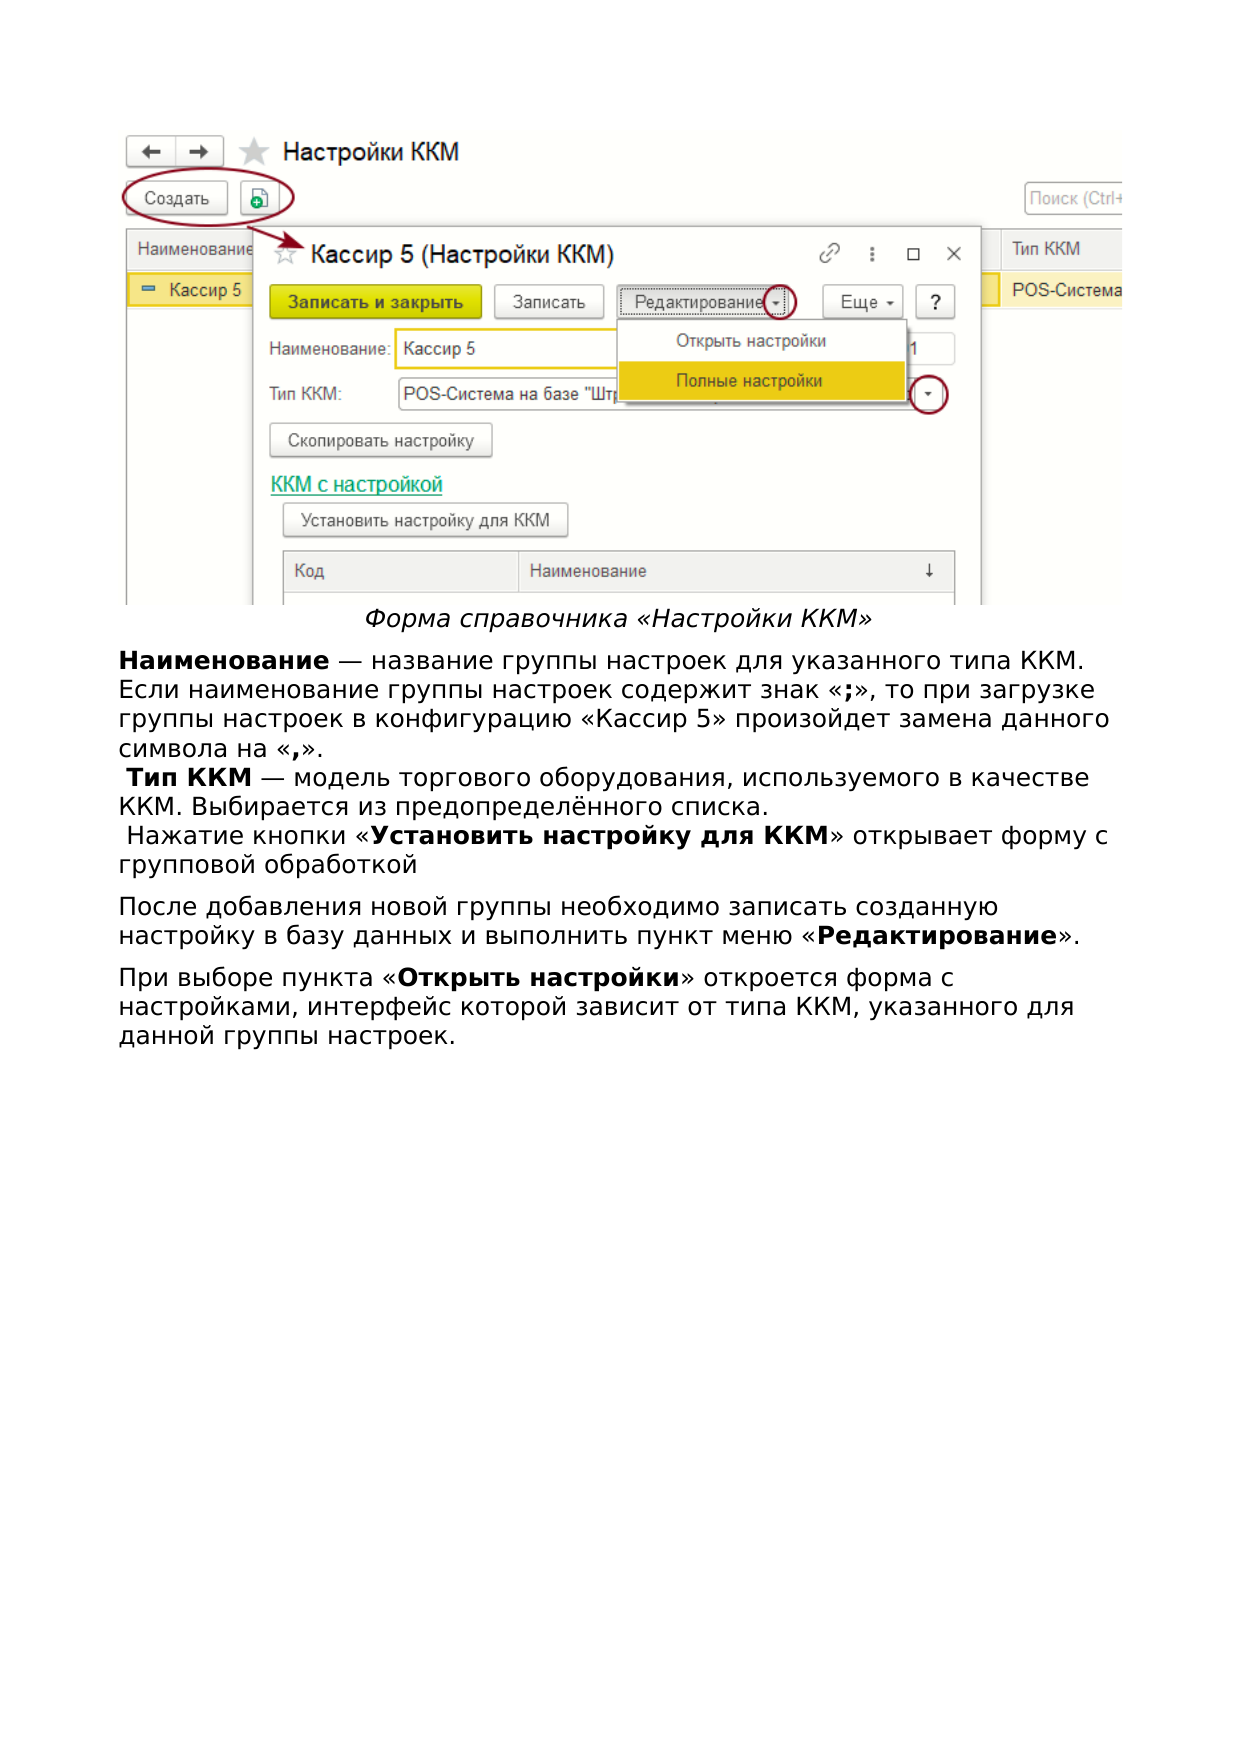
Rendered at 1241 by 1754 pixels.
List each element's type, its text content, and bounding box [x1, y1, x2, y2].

text Наименование — название группы настроек для указанного типа ККМ. Если наименование группы настроек содержит знак «;», то при загрузке группы настроек в конфигурацию «Кассир 5» произойдет замена данного символа на «,». Тип ККМ — модель торгового оборудования, используемого в качестве ККМ. Выбирается из предопределённого списка. Нажатие кнопки «Установить настройку для ККМ» открывает форму с групповой обработкой [118, 646, 1122, 880]
text Форма справочника «Настройки ККМ» [118, 605, 1122, 634]
text После добавления новой группы необходимо записать созданную настройку в базу данных и выполнить пункт меню «Редактирование». [118, 892, 1122, 951]
text При выборе пункта «Открыть настройки» откроется форма с настройками, интерфейс которой зависит от типа ККМ, указанного для данной группы настроек. [118, 963, 1122, 1051]
text [118, 118, 1122, 130]
picture [118, 130, 1123, 605]
